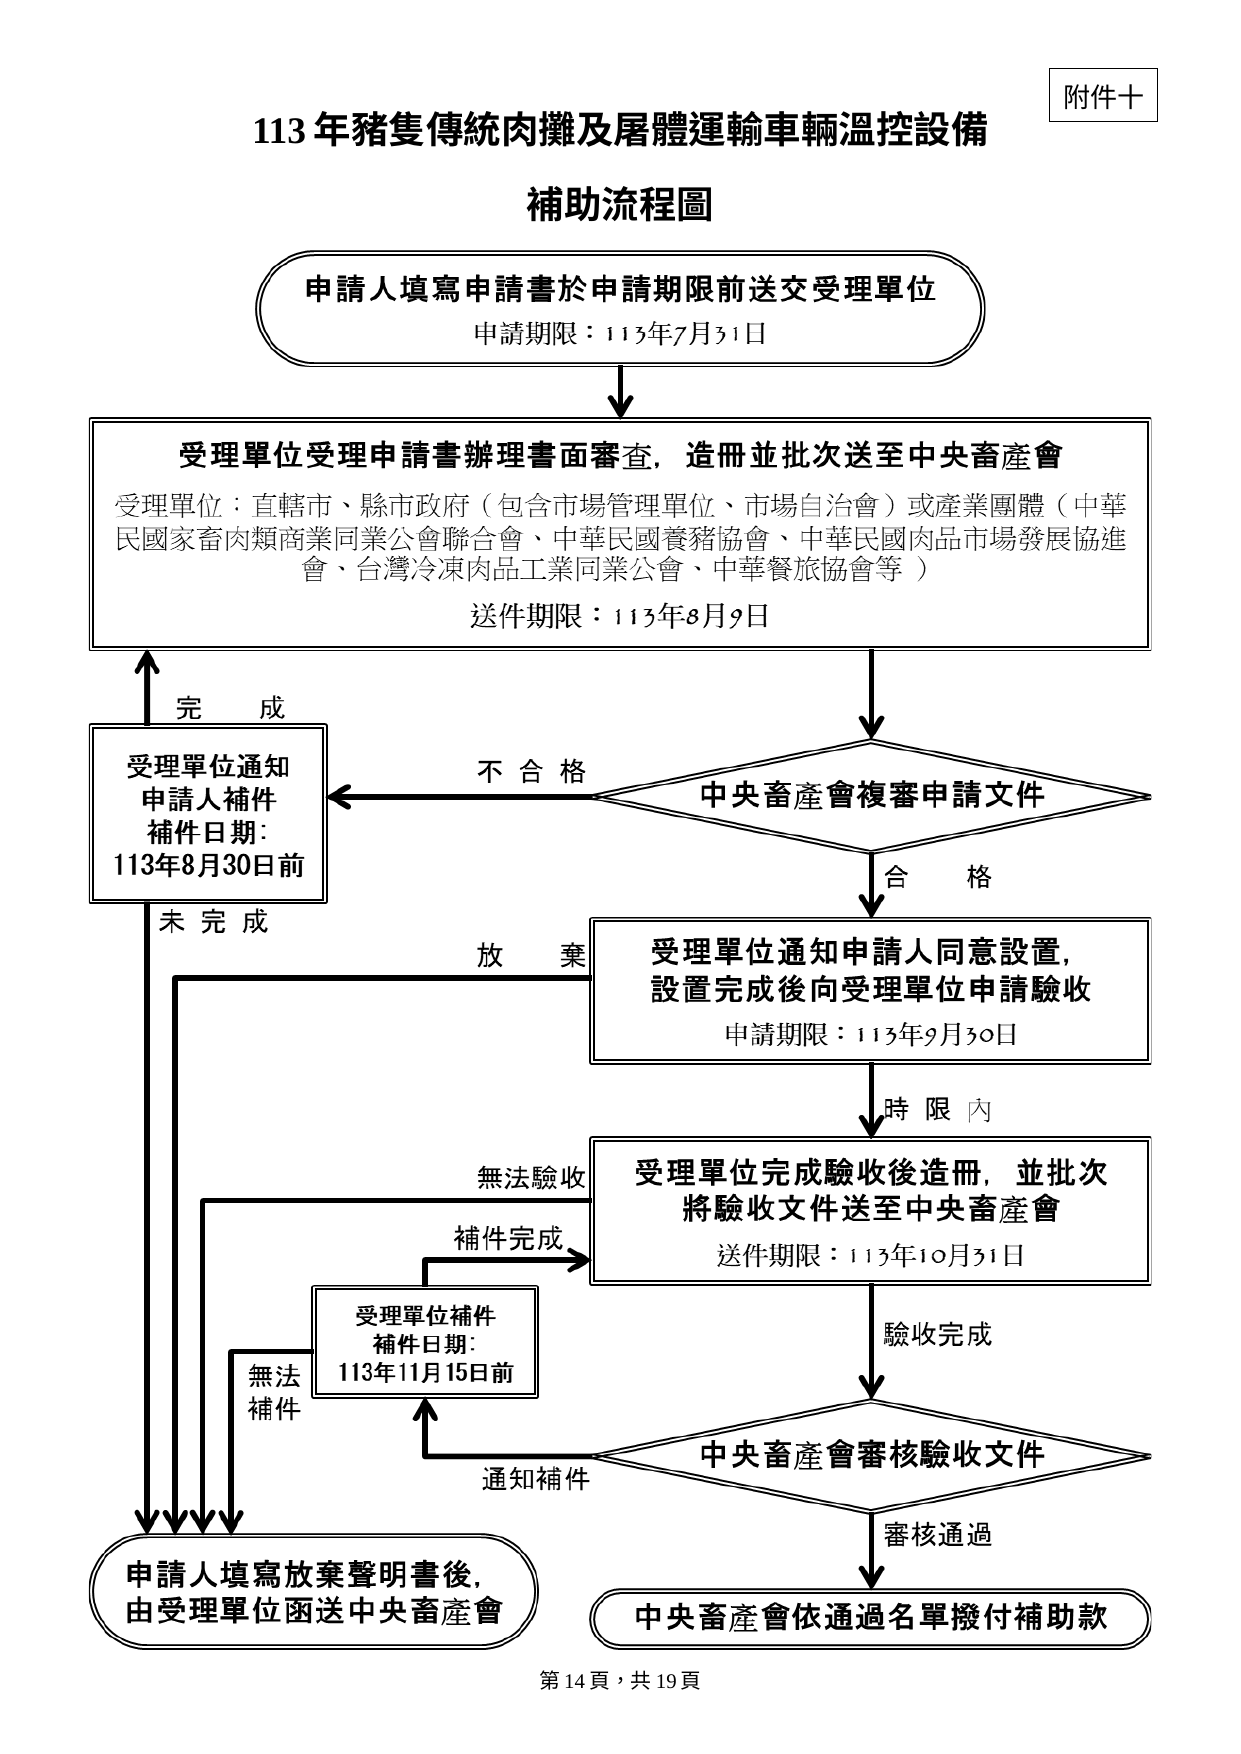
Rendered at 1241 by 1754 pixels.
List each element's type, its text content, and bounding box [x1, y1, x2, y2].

text 113年豬隻傳統肉攤及屠體運輸車輛溫控設備 [89, 89, 1152, 164]
text 補助流程圖 [89, 164, 1152, 239]
picture [88, 250, 1152, 1654]
